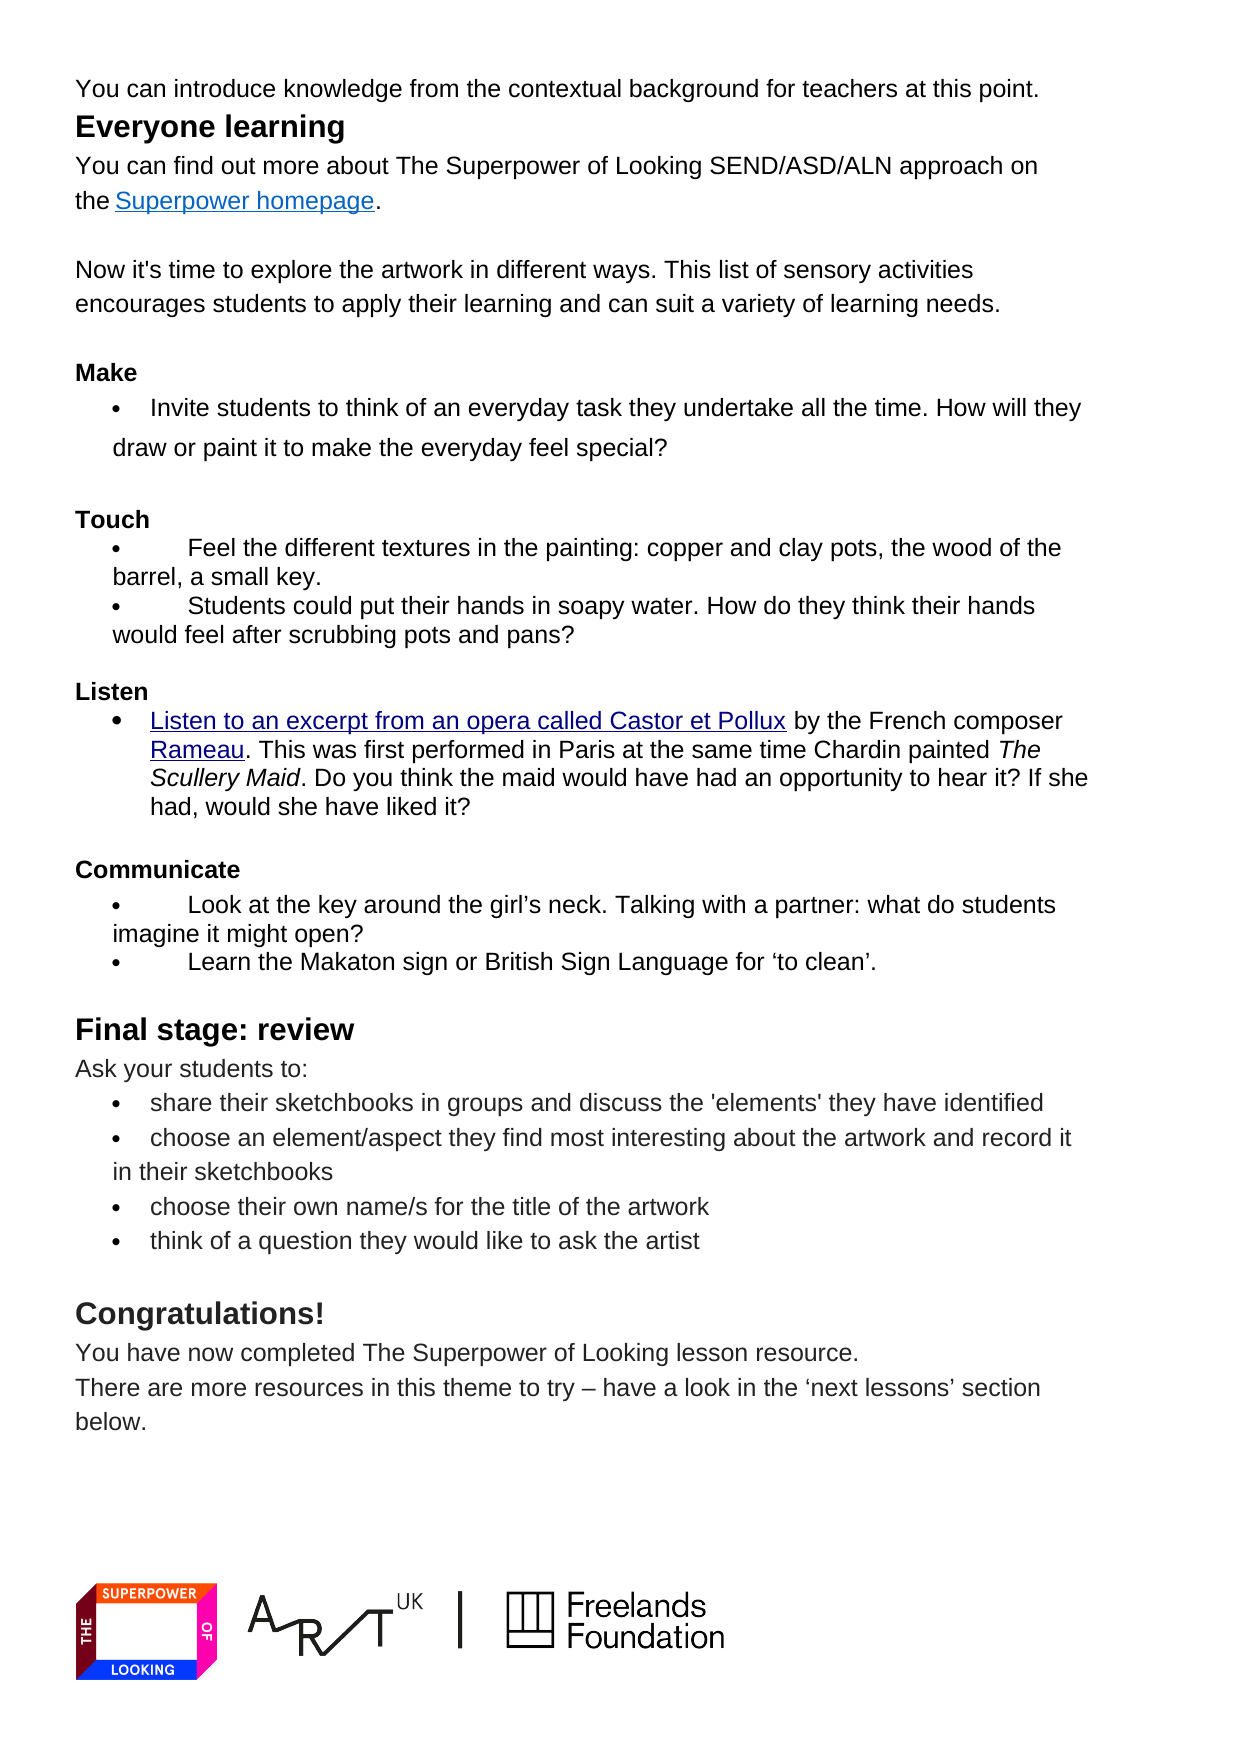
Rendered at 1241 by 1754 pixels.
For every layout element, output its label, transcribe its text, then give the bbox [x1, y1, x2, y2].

text Congratulations! [75, 1295, 1090, 1331]
text You can find out more about The Superpower of Looking SEND/ASD/ALN approach on the Superpower homepage. [75, 151, 1090, 214]
list Invite students to think of an everyday task they undertake all the time. How will they draw or paint it to make the everyday feel special? [112, 392, 1090, 463]
list think of a question they would like to ask the artist [112, 1226, 1090, 1255]
list choose their own name/s for the title of the artwork [112, 1192, 1090, 1220]
list Look at the key around the girl’s neck. Talking with a partner: what do students imagine it might open? [112, 890, 1090, 947]
list Feel the different textures in the painting: copper and clay pots, the wood of the barrel, a small key. [112, 533, 1090, 591]
list Learn the Makaton sign or British Sign Language for ‘to clean’. [112, 947, 1090, 976]
list share their sketchbooks in groups and discuss the 'elements' they have identified [112, 1088, 1090, 1117]
text Communicate [75, 855, 1090, 884]
text Listen [75, 677, 1090, 706]
text You can introduce knowledge from the contextual background for teachers at this point. [75, 73, 1090, 102]
text Ask your students to: [75, 1054, 1090, 1082]
text Touch [75, 504, 1090, 533]
text There are more resources in this theme to try – have a look in the ‘next lessons’ section below. [75, 1373, 1090, 1436]
text Now it's time to explore the artwork in different ways. This list of sensory activities encourages students to apply their learning and can suit a variety of learning needs. [75, 254, 1090, 318]
text Everyone learning [75, 108, 1090, 144]
text You have now completed The Superpower of Looking lesson resource. [75, 1338, 1090, 1367]
text Make [75, 358, 1090, 387]
text Final stage: review [75, 1011, 1090, 1047]
list choose an element/aspect they find most interesting about the artwork and record it in their sketchbooks [112, 1123, 1090, 1186]
list Students could put their hands in soapy water. How do they think their hands would feel after scrubbing pots and pans? [112, 591, 1090, 648]
list Listen to an excerpt from an opera called Castor et Pollux by the French composer Rameau. This was first performed in Paris at the same time Chardin painted The Scullery Maid. Do you think the maid would have had an opportunity to hear it? If she had, would she have liked it? [112, 706, 1090, 821]
